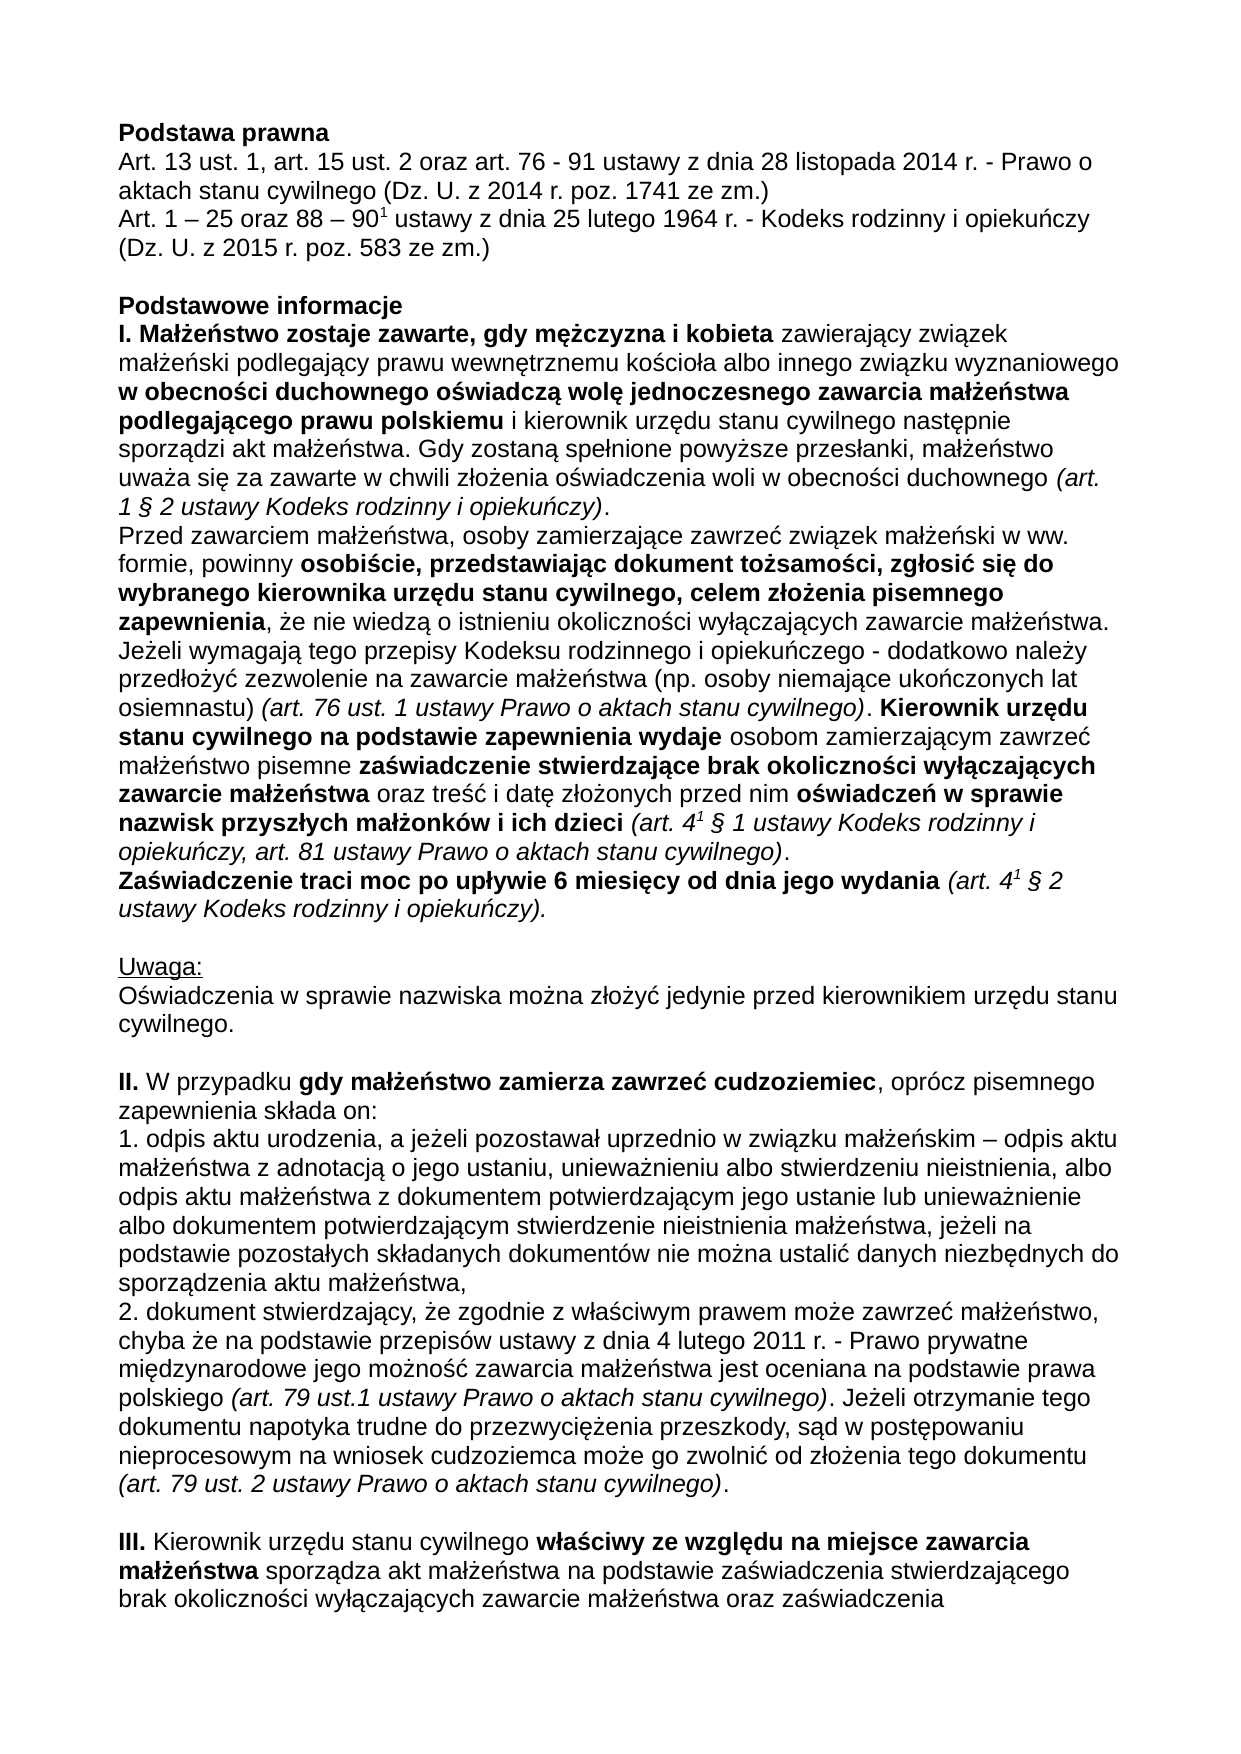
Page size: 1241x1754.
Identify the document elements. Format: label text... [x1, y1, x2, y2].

text III. Kierownik urzędu stanu cywilnego właściwy ze względu na miejsce zawarcia małżeństwa sporządza akt małżeństwa na podstawie zaświadczenia stwierdzającego brak okoliczności wyłączających zawarcie małżeństwa oraz zaświadczenia [118, 1527, 1122, 1613]
text Podstawowe informacje [118, 291, 1122, 319]
text Uwaga: [118, 952, 1122, 981]
text II. W przypadku gdy małżeństwo zamierza zawrzeć cudzoziemiec, oprócz pisemnego zapewnienia składa on: [118, 1067, 1122, 1124]
text Podstawa prawna [118, 118, 1122, 147]
text I. Małżeństwo zostaje zawarte, gdy mężczyzna i kobieta zawierający związek małżeński podlegający prawu wewnętrznemu kościoła albo innego związku wyznaniowego w obecności duchownego oświadczą wolę jednoczesnego zawarcia małżeństwa podlegającego prawu polskiemu i kierownik urzędu stanu cywilnego następnie sporządzi akt małżeństwa. Gdy zostaną spełnione powyższe przesłanki, małżeństwo uważa się za zawarte w chwili złożenia oświadczenia woli w obecności duchownego (art. 1 § 2 ustawy Kodeks rodzinny i opiekuńczy). [118, 319, 1122, 521]
text 2. dokument stwierdzający, że zgodnie z właściwym prawem może zawrzeć małżeństwo, chyba że na podstawie przepisów ustawy z dnia 4 lutego 2011 r. - Prawo prywatne międzynarodowe jego możność zawarcia małżeństwa jest oceniana na podstawie prawa polskiego (art. 79 ust.1 ustawy Prawo o aktach stanu cywilnego). Jeżeli otrzymanie tego dokumentu napotyka trudne do przezwyciężenia przeszkody, sąd w postępowaniu nieprocesowym na wniosek cudzoziemca może go zwolnić od złożenia tego dokumentu (art. 79 ust. 2 ustawy Prawo o aktach stanu cywilnego). [118, 1297, 1122, 1498]
text Art. 1 – 25 oraz 88 – 901 ustawy z dnia 25 lutego 1964 r. - Kodeks rodzinny i opiekuńczy (Dz. U. z 2015 r. poz. 583 ze zm.) [118, 204, 1122, 262]
text Zaświadczenie traci moc po upływie 6 miesięcy od dnia jego wydania (art. 41 § 2 ustawy Kodeks rodzinny i opiekuńczy). [118, 866, 1122, 923]
text Art. 13 ust. 1, art. 15 ust. 2 oraz art. 76 - 91 ustawy z dnia 28 listopada 2014 r. - Prawo o aktach stanu cywilnego (Dz. U. z 2014 r. poz. 1741 ze zm.) [118, 147, 1122, 204]
text Przed zawarciem małżeństwa, osoby zamierzające zawrzeć związek małżeński w ww. formie, powinny osobiście, przedstawiając dokument tożsamości, zgłosić się do wybranego kierownika urzędu stanu cywilnego, celem złożenia pisemnego zapewnienia, że nie wiedzą o istnieniu okoliczności wyłączających zawarcie małżeństwa. Jeżeli wymagają tego przepisy Kodeksu rodzinnego i opiekuńczego - dodatkowo należy przedłożyć zezwolenie na zawarcie małżeństwa (np. osoby niemające ukończonych lat osiemnastu) (art. 76 ust. 1 ustawy Prawo o aktach stanu cywilnego). Kierownik urzędu stanu cywilnego na podstawie zapewnienia wydaje osobom zamierzającym zawrzeć małżeństwo pisemne zaświadczenie stwierdzające brak okoliczności wyłączających zawarcie małżeństwa oraz treść i datę złożonych przed nim oświadczeń w sprawie nazwisk przyszłych małżonków i ich dzieci (art. 41 § 1 ustawy Kodeks rodzinny i opiekuńczy, art. 81 ustawy Prawo o aktach stanu cywilnego). [118, 521, 1122, 866]
text Oświadczenia w sprawie nazwiska można złożyć jedynie przed kierownikiem urzędu stanu cywilnego. [118, 981, 1122, 1038]
text 1. odpis aktu urodzenia, a jeżeli pozostawał uprzednio w związku małżeńskim – odpis aktu małżeństwa z adnotacją o jego ustaniu, unieważnieniu albo stwierdzeniu nieistnienia, albo odpis aktu małżeństwa z dokumentem potwierdzającym jego ustanie lub unieważnienie albo dokumentem potwierdzającym stwierdzenie nieistnienia małżeństwa, jeżeli na podstawie pozostałych składanych dokumentów nie można ustalić danych niezbędnych do sporządzenia aktu małżeństwa, [118, 1124, 1122, 1297]
